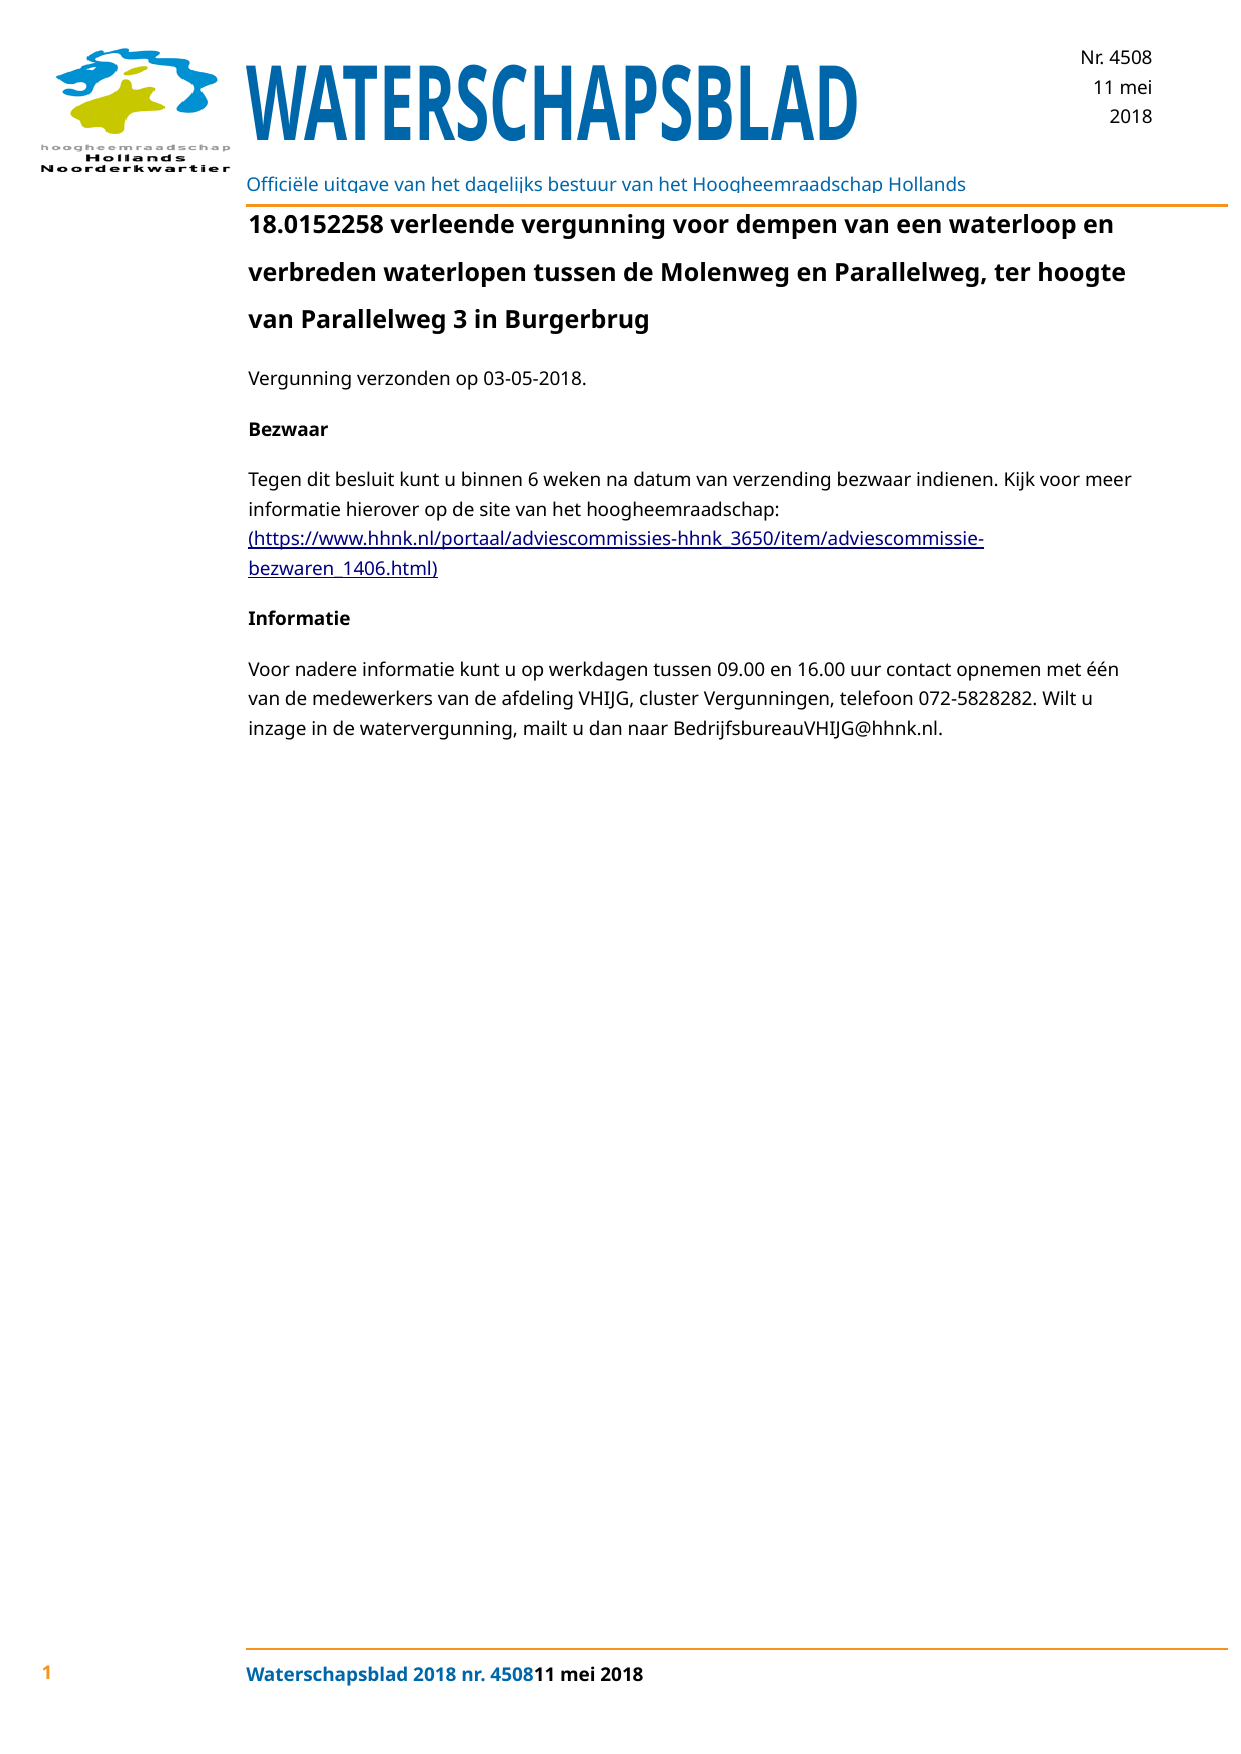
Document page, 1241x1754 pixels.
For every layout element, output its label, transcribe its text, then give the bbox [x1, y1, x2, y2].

text Bezwaar [248, 416, 1152, 442]
text Informatie [248, 606, 1152, 631]
text 18.0152258 verleende vergunning voor dempen van een waterloop en verbreden waterlopen tussen de Molenweg en Parallelweg, ter hoogte van Parallelweg 3 in Burgerbrug [248, 207, 1152, 336]
text Voor nadere informatie kunt u op werkdagen tussen 09.00 en 16.00 uur contact opnemen met één van de medewerkers van de afdeling VHIJG, cluster Vergunningen, telefoon 072-5828282. Wilt u inzage in de watervergunning, mailt u dan naar BedrijfsbureauVHIJG@hhnk.nl. [248, 656, 1152, 741]
picture [41, 47, 231, 172]
text Tegen dit besluit kunt u binnen 6 weken na datum van verzending bezwaar indienen. Kijk voor meer informatie hierover op de site van het hoogheemraadschap: (https://www.hhnk.nl/portaal/adviescommissies-hhnk_3650/item/adviescommissie-bezwaren_1406.html) [248, 466, 1152, 581]
text Vergunning verzonden op 03-05-2018. [248, 366, 1152, 391]
